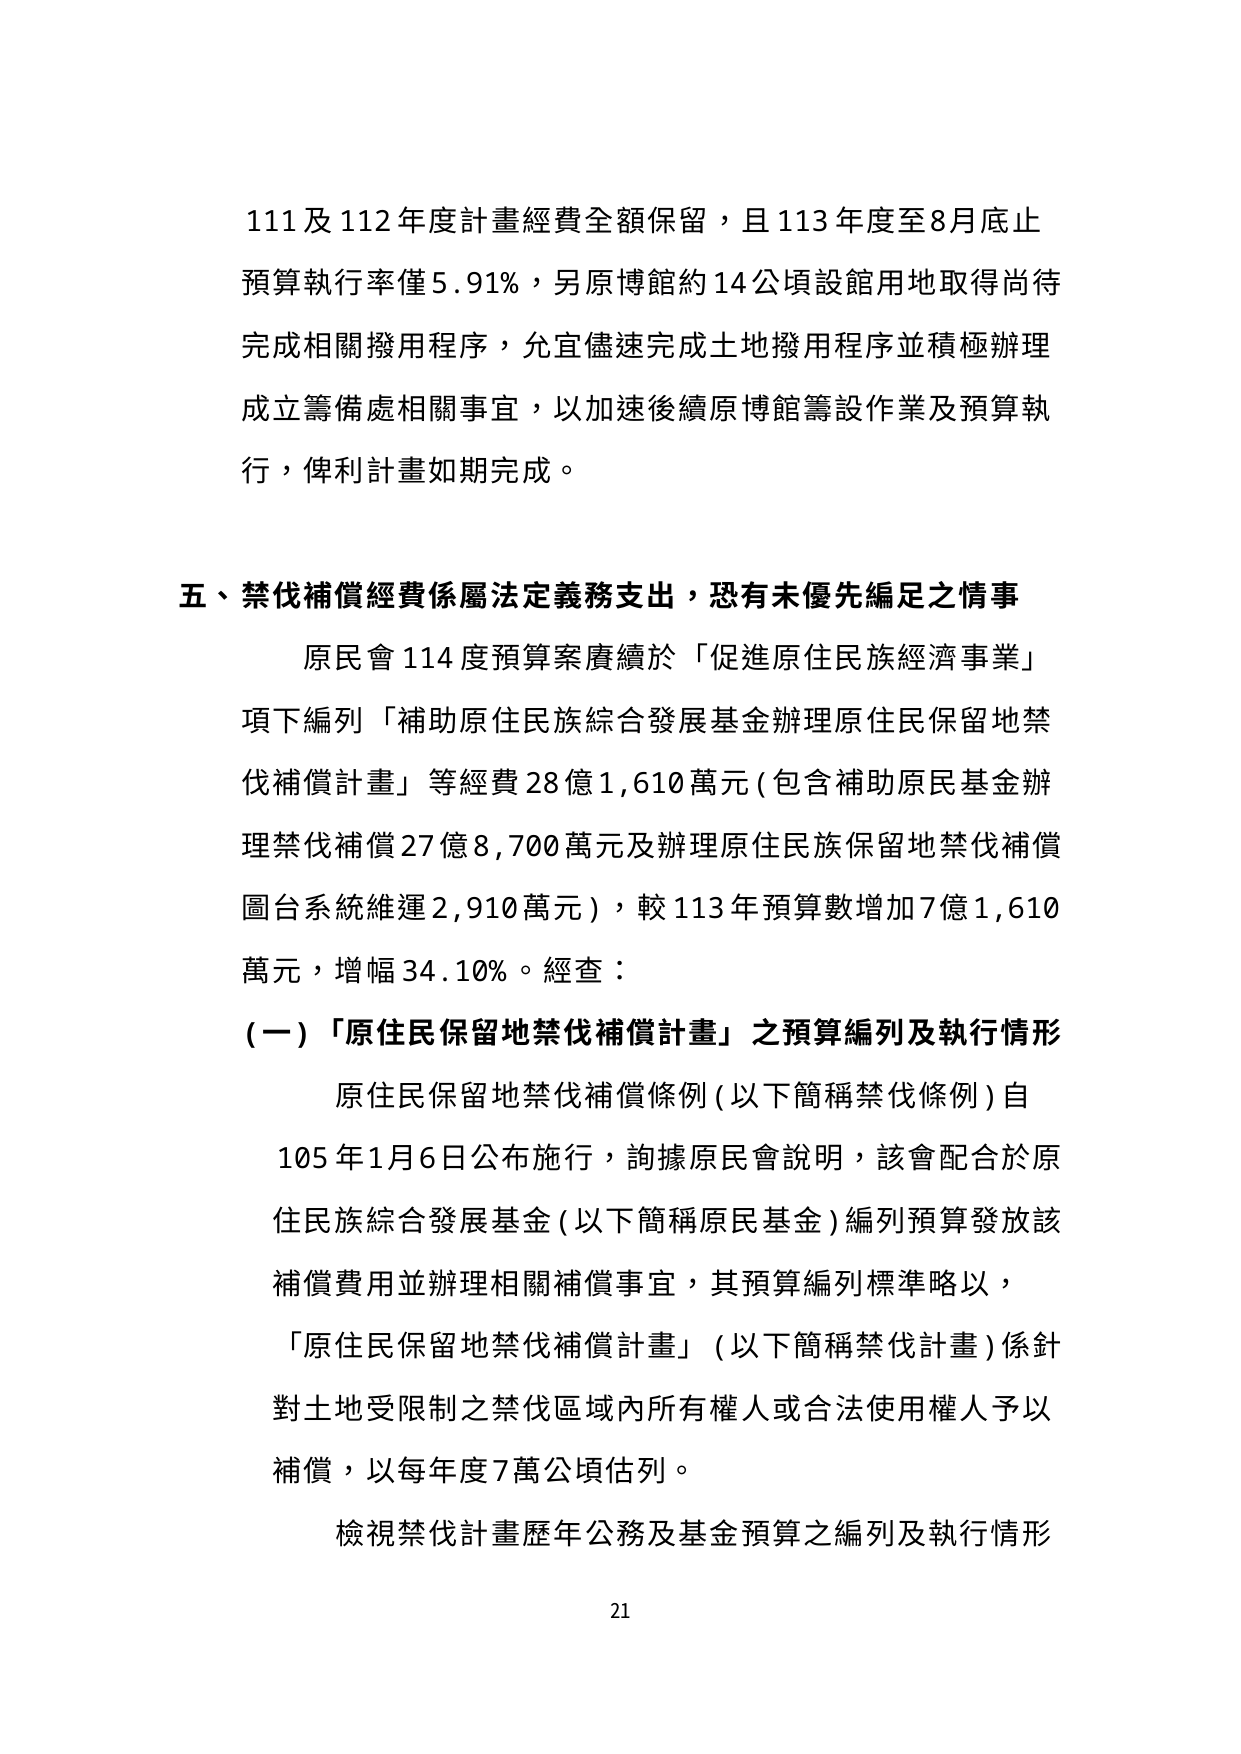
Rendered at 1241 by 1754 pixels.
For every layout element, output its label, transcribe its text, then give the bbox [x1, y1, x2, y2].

text 原住民保留地禁伐補償條例(以下簡稱禁伐條例)自105年1月6日公布施行，詢據原民會說明，該會配合於原住民族綜合發展基金(以下簡稱原民基金)編列預算發放該補償費用並辦理相關補償事宜，其預算編列標準略以，「原住民保留地禁伐補償計畫」(以下簡稱禁伐計畫)係針對土地受限制之禁伐區域內所有權人或合法使用權人予以補償，以每年度7萬公頃估列。 [266, 1052, 1063, 1490]
text 原民會114度預算案賡續於「促進原住民族經濟事業」項下編列「補助原住民族綜合發展基金辦理原住民保留地禁伐補償計畫」等經費28億1,610萬元(包含補助原民基金辦理禁伐補償27億8,700萬元及辦理原住民族保留地禁伐補償圖台系統維運2,910萬元)，較113年預算數增加7億1,610萬元，增幅34.10%。經查： [238, 615, 1063, 990]
text 111及112年度計畫經費全額保留，且113年度至8月底止預算執行率僅5.91%，另原博館約14公頃設館用地取得尚待完成相關撥用程序，允宜儘速完成土地撥用程序並積極辦理成立籌備處相關事宜，以加速後續原博館籌設作業及預算執行，俾利計畫如期完成。 [236, 177, 1063, 490]
text (一)「原住民保留地禁伐補償計畫」之預算編列及執行情形 [236, 990, 1063, 1052]
text 檢視禁伐計畫歷年公務及基金預算之編列及執行情形 [266, 1490, 1063, 1552]
text 五、禁伐補償經費係屬法定義務支出，恐有未優先編足之情事 [177, 552, 1063, 615]
